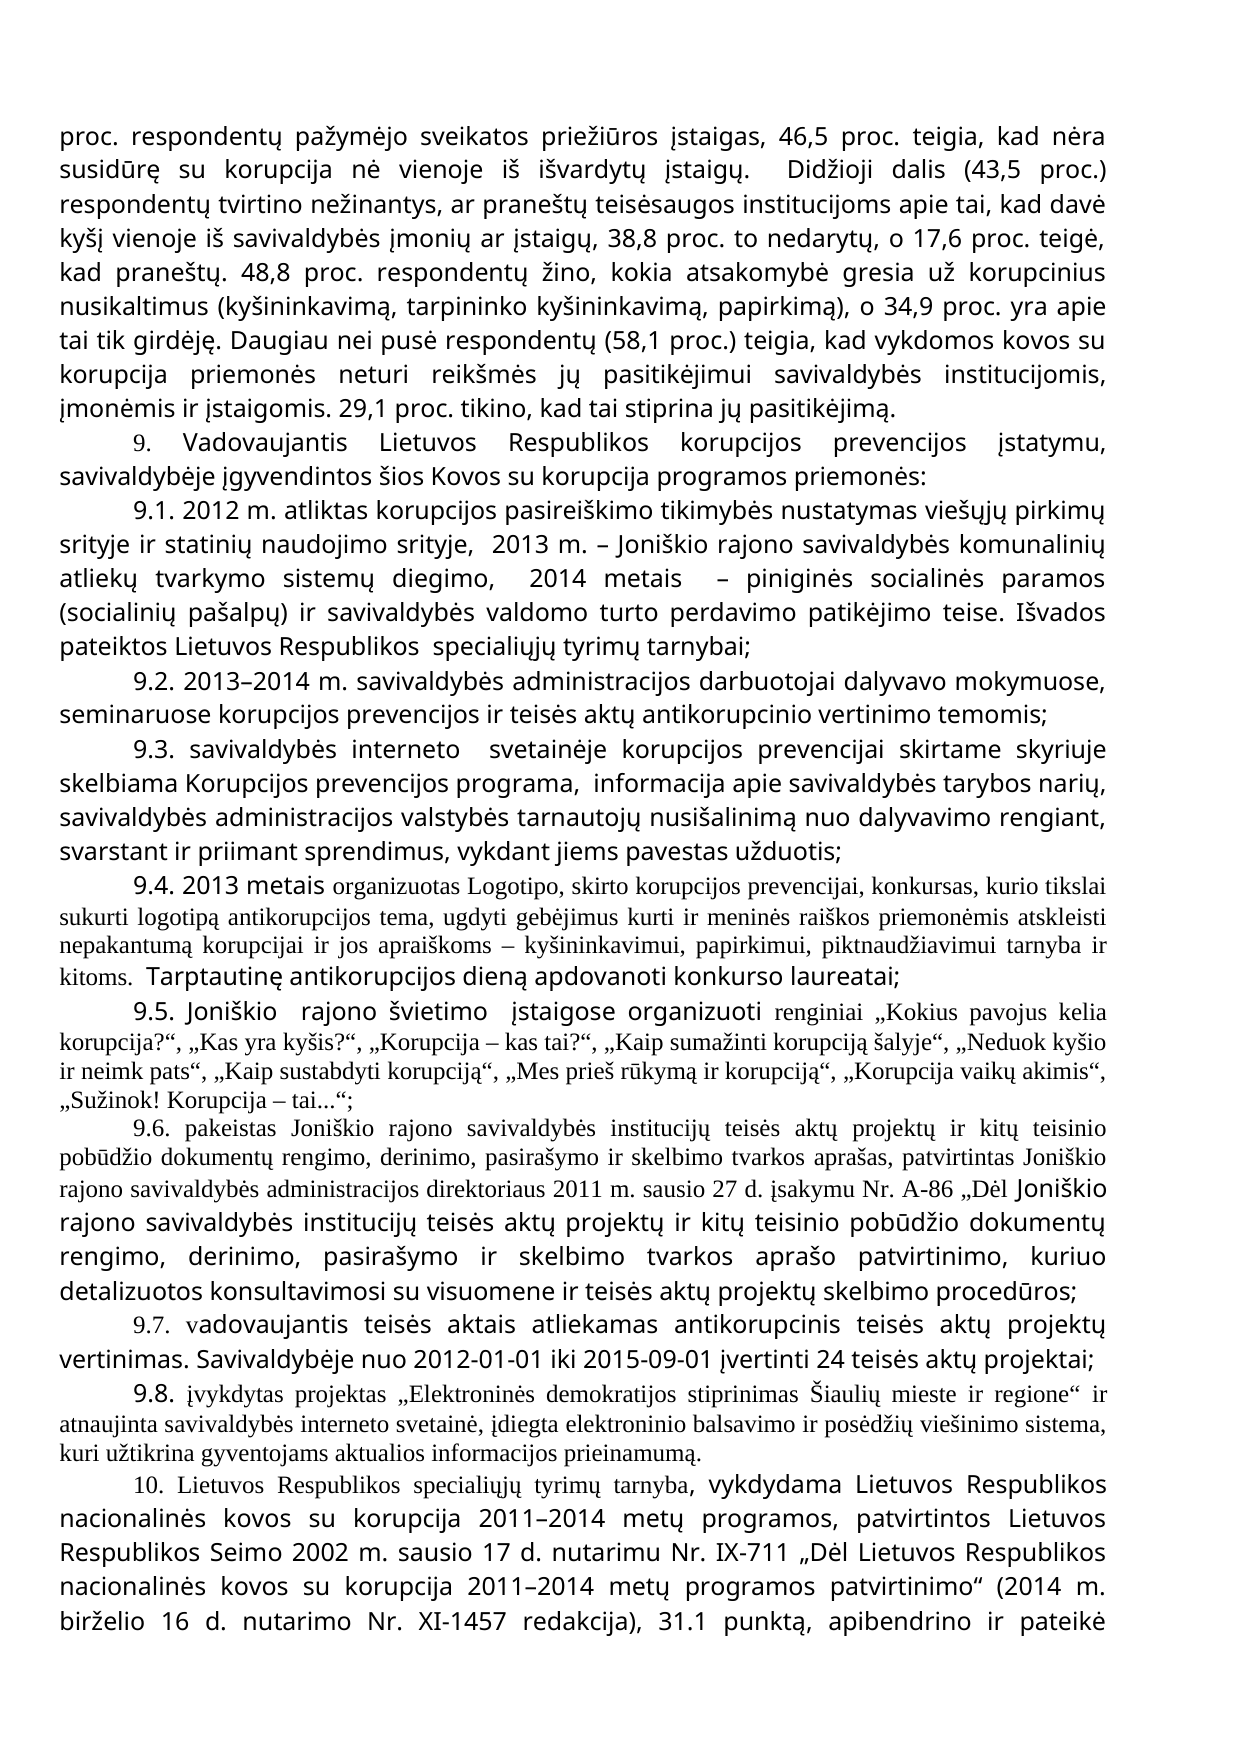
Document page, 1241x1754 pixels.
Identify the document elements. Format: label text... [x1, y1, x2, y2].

text 9.8. įvykdytas projektas „Elektroninės demokratijos stiprinimas Šiaulių mieste ir regione“ ir atnaujinta savivaldybės interneto svetainė, įdiegta elektroninio balsavimo ir posėdžių viešinimo sistema, kuri užtikrina gyventojams aktualios informacijos prieinamumą. [59, 1375, 1107, 1467]
text 9.6. pakeistas Joniškio rajono savivaldybės institucijų teisės aktų projektų ir kitų teisinio pobūdžio dokumentų rengimo, derinimo, pasirašymo ir skelbimo tvarkos aprašas, patvirtintas Joniškio rajono savivaldybės administracijos direktoriaus 2011 m. sausio 27 d. įsakymu Nr. A-86 „Dėl Joniškio rajono savivaldybės institucijų teisės aktų projektų ir kitų teisinio pobūdžio dokumentų rengimo, derinimo, pasirašymo ir skelbimo tvarkos aprašo patvirtinimo, kuriuo detalizuotos konsultavimosi su visuomene ir teisės aktų projektų skelbimo procedūros; [59, 1113, 1107, 1307]
text 9.4. 2013 metais organizuotas Logotipo, skirto korupcijos prevencijai, konkursas, kurio tikslai sukurti logotipą antikorupcijos tema, ugdyti gebėjimus kurti ir meninės raiškos priemonėmis atskleisti nepakantumą korupcijai ir jos apraiškoms – kyšininkavimui, papirkimui, piktnaudžiavimui tarnyba ir kitoms. Tarptautinę antikorupcijos dieną apdovanoti konkurso laureatai; [59, 867, 1107, 993]
text 9.3. savivaldybės interneto svetainėje korupcijos prevencijai skirtame skyriuje skelbiama Korupcijos prevencijos programa, informacija apie savivaldybės tarybos narių, savivaldybės administracijos valstybės tarnautojų nusišalinimą nuo dalyvavimo rengiant, svarstant ir priimant sprendimus, vykdant jiems pavestas užduotis; [59, 731, 1107, 867]
text 9. Vadovaujantis Lietuvos Respublikos korupcijos prevencijos įstatymu, savivaldybėje įgyvendintos šios Kovos su korupcija programos priemonės: [59, 425, 1107, 493]
text 9.2. 2013–2014 m. savivaldybės administracijos darbuotojai dalyvavo mokymuose, seminaruose korupcijos prevencijos ir teisės aktų antikorupcinio vertinimo temomis; [59, 663, 1107, 731]
text proc. respondentų pažymėjo sveikatos priežiūros įstaigas, 46,5 proc. teigia, kad nėra susidūrę su korupcija nė vienoje iš išvardytų įstaigų. Didžioji dalis (43,5 proc.) respondentų tvirtino nežinantys, ar praneštų teisėsaugos institucijoms apie tai, kad davė kyšį vienoje iš savivaldybės įmonių ar įstaigų, 38,8 proc. to nedarytų, o 17,6 proc. teigė, kad praneštų. 48,8 proc. respondentų žino, kokia atsakomybė gresia už korupcinius nusikaltimus (kyšininkavimą, tarpininko kyšininkavimą, papirkimą), o 34,9 proc. yra apie tai tik girdėję. Daugiau nei pusė respondentų (58,1 proc.) teigia, kad vykdomos kovos su korupcija priemonės neturi reikšmės jų pasitikėjimui savivaldybės institucijomis, įmonėmis ir įstaigomis. 29,1 proc. tikino, kad tai stiprina jų pasitikėjimą. [59, 118, 1107, 425]
text 9.7. vadovaujantis teisės aktais atliekamas antikorupcinis teisės aktų projektų vertinimas. Savivaldybėje nuo 2012-01-01 iki 2015-09-01 įvertinti 24 teisės aktų projektai; [59, 1307, 1107, 1375]
text 10. Lietuvos Respublikos specialiųjų tyrimų tarnyba, vykdydama Lietuvos Respublikos nacionalinės kovos su korupcija 2011–2014 metų programos, patvirtintos Lietuvos Respublikos Seimo 2002 m. sausio 17 d. nutarimu Nr. IX-711 „Dėl Lietuvos Respublikos nacionalinės kovos su korupcija 2011–2014 metų programos patvirtinimo“ (2014 m. birželio 16 d. nutarimo Nr. XI-1457 redakcija), 31.1 punktą, apibendrino ir pateikė [59, 1467, 1107, 1637]
text 9.1. 2012 m. atliktas korupcijos pasireiškimo tikimybės nustatymas viešųjų pirkimų srityje ir statinių naudojimo srityje, 2013 m. – Joniškio rajono savivaldybės komunalinių atliekų tvarkymo sistemų diegimo, 2014 metais – piniginės socialinės paramos (socialinių pašalpų) ir savivaldybės valdomo turto perdavimo patikėjimo teise. Išvados pateiktos Lietuvos Respublikos specialiųjų tyrimų tarnybai; [59, 493, 1107, 663]
text 9.5. Joniškio rajono švietimo įstaigose organizuoti renginiai „Kokius pavojus kelia korupcija?“, „Kas yra kyšis?“, „Korupcija – kas tai?“, „Kaip sumažinti korupciją šalyje“, „Neduok kyšio ir neimk pats“, „Kaip sustabdyti korupciją“, „Mes prieš rūkymą ir korupciją“, „Korupcija vaikų akimis“, „Sužinok! Korupcija – tai...“; [59, 993, 1107, 1113]
